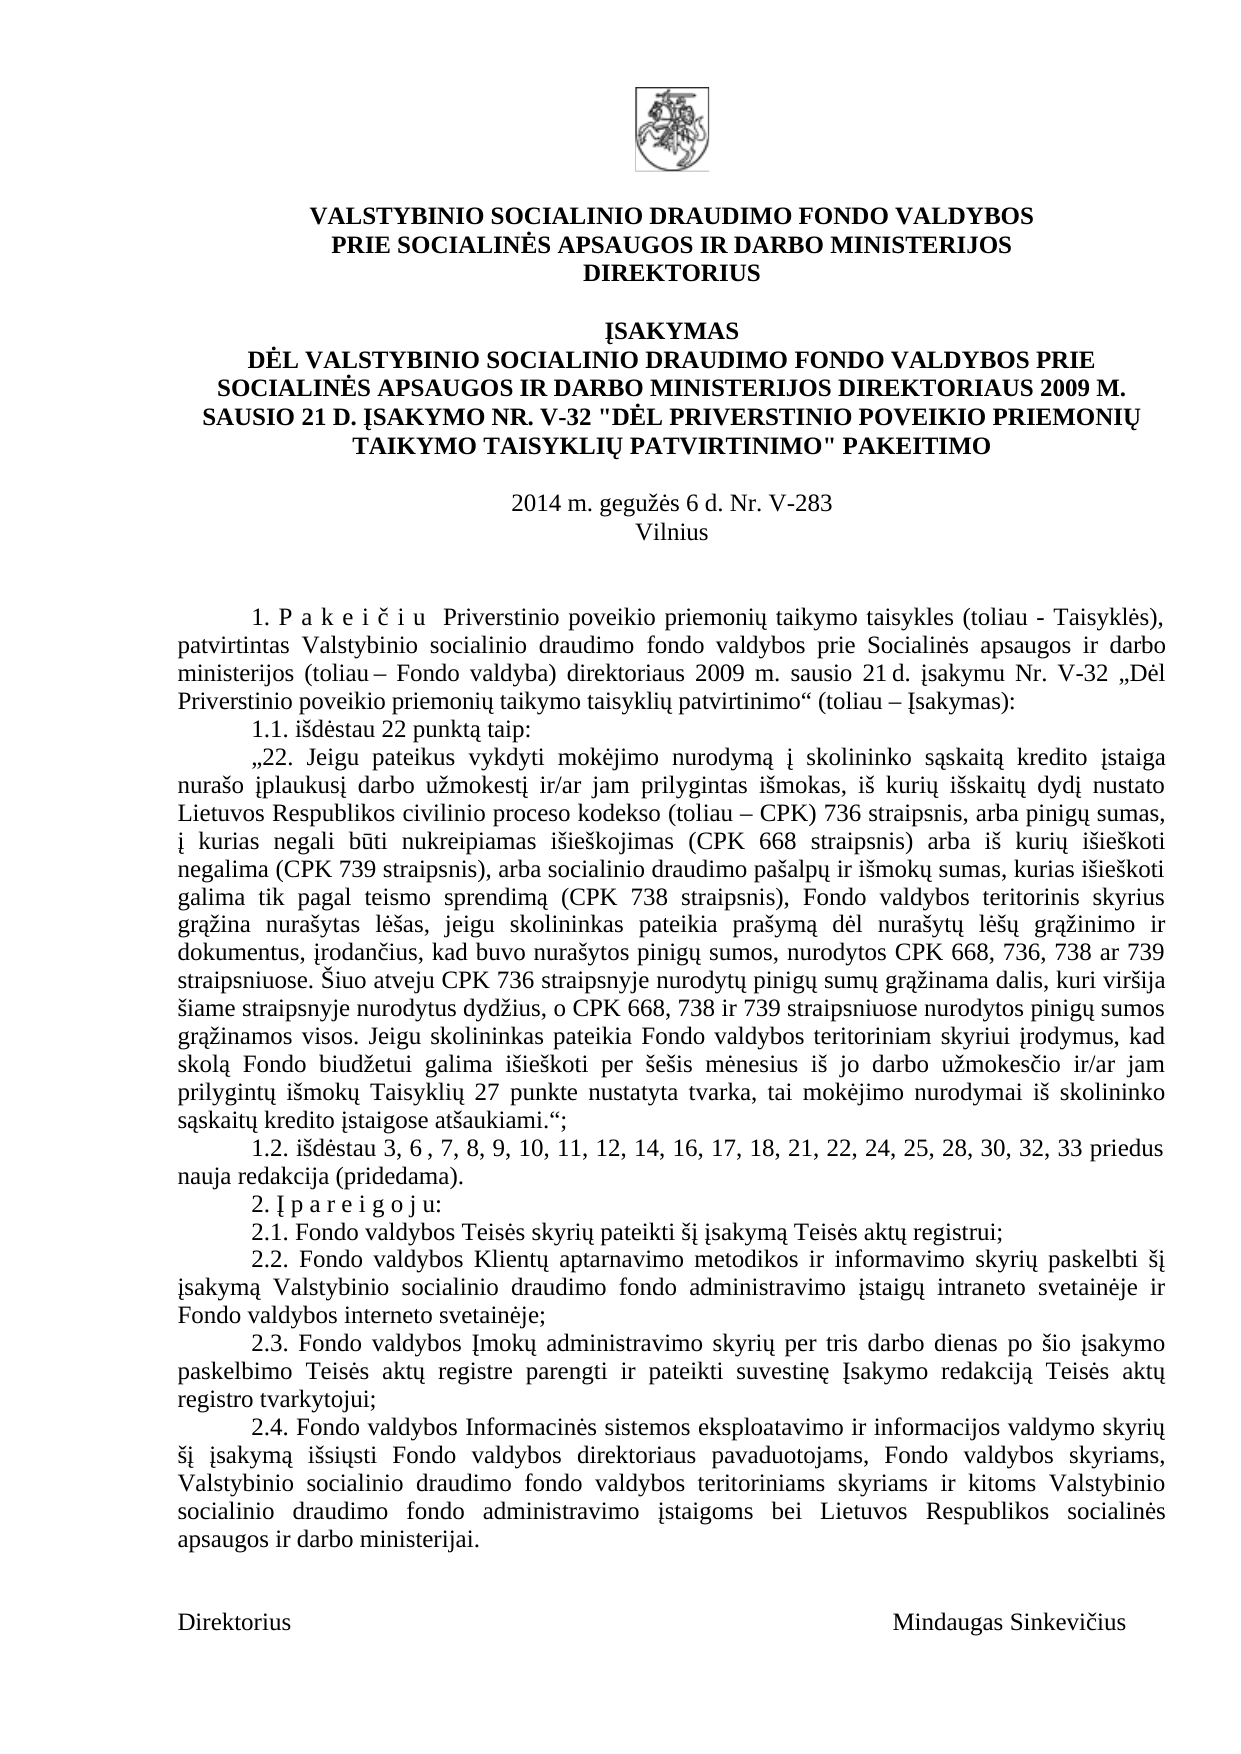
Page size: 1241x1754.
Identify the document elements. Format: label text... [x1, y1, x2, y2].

text PRIE SOCIALINĖS APSAUGOS IR DARBO MINISTERIJOS [177, 230, 1166, 258]
text „22. Jeigu pateikus vykdyti mokėjimo nurodymą į skolininko sąskaitą kredito įstaiga nurašo įplaukusį darbo užmokestį ir/ar jam prilygintas išmokas, iš kurių išskaitų dydį nustato Lietuvos Respublikos civilinio proceso kodekso (toliau – CPK) 736 straipsnis, arba pinigų sumas, į kurias negali būti nukreipiamas išieškojimas (CPK 668 straipsnis) arba iš kurių išieškoti negalima (CPK 739 straipsnis), arba socialinio draudimo pašalpų ir išmokų sumas, kurias išieškoti galima tik pagal teismo sprendimą (CPK 738 straipsnis), Fondo valdybos teritorinis skyrius grąžina nurašytas lėšas, jeigu skolininkas pateikia prašymą dėl nurašytų lėšų grąžinimo ir dokumentus, įrodančius, kad buvo nurašytos pinigų sumos, nurodytos CPK 668, 736, 738 ar 739 straipsniuose. Šiuo atveju CPK 736 straipsnyje nurodytų pinigų sumų grąžinama dalis, kuri viršija šiame straipsnyje nurodytus dydžius, o CPK 668, 738 ir 739 straipsniuose nurodytos pinigų sumos grąžinamos visos. Jeigu skolininkas pateikia Fondo valdybos teritoriniam skyriui įrodymus, kad skolą Fondo biudžetui galima išieškoti per šešis mėnesius iš jo darbo užmokesčio ir/ar jam prilygintų išmokų Taisyklių 27 punkte nustatyta tvarka, tai mokėjimo nurodymai iš skolininko sąskaitų kredito įstaigose atšaukiami.“; [177, 743, 1166, 1134]
text Direktorius Mindaugas Sinkevičius [177, 1608, 1166, 1636]
text 2. Į p a r e i g o j u: [177, 1190, 1166, 1218]
text 1. P a k e i č i u Priverstinio poveikio priemonių taikymo taisykles (toliau - Taisyklės), patvirtintas Valstybinio socialinio draudimo fondo valdybos prie Socialinės apsaugos ir darbo ministerijos (toliau – Fondo valdyba) direktoriaus 2009 m. sausio 21 d. įsakymu Nr. V-32 „Dėl Priverstinio poveikio priemonių taikymo taisyklių patvirtinimo“ (toliau – Įsakymas): [177, 603, 1166, 715]
text 2014 m. gegužės 6 d. Nr. V-283 [177, 488, 1166, 517]
text 2.4. Fondo valdybos Informacinės sistemos eksploatavimo ir informacijos valdymo skyrių šį įsakymą išsiųsti Fondo valdybos direktoriaus pavaduotojams, Fondo valdybos skyriams, Valstybinio socialinio draudimo fondo valdybos teritoriniams skyriams ir kitoms Valstybinio socialinio draudimo fondo administravimo įstaigoms bei Lietuvos Respublikos socialinės apsaugos ir darbo ministerijai. [177, 1413, 1166, 1553]
text 2.2. Fondo valdybos Klientų aptarnavimo metodikos ir informavimo skyrių paskelbti šį įsakymą Valstybinio socialinio draudimo fondo administravimo įstaigų intraneto svetainėje ir Fondo valdybos interneto svetainėje; [177, 1246, 1166, 1329]
text DĖL Valstybinio socialinio draudimo fondo valdybos prie Socialinės apsaugos ir darbo ministerijos direktoriaus 2009 m. sausio 21 d. įsakymo Nr. V-32 "Dėl Priverstinio poveikio priemonių taikymo taisyklių patvirtinimo" pakeitimo [177, 345, 1166, 460]
text VALSTYBINIO SOCIALINIO DRAUDIMO FONDO VALDYBOS [177, 201, 1166, 230]
text 2.3. Fondo valdybos Įmokų administravimo skyrių per tris darbo dienas po šio įsakymo paskelbimo Teisės aktų registre parengti ir pateikti suvestinę Įsakymo redakciją Teisės aktų registro tvarkytojui; [177, 1329, 1166, 1413]
text 1.2. išdėstau 3, 6 , 7, 8, 9, 10, 11, 12, 14, 16, 17, 18, 21, 22, 24, 25, 28, 30, 32, 33 priedus nauja redakcija (pridedama). [177, 1134, 1166, 1190]
text 2.1. Fondo valdybos Teisės skyrių pateikti šį įsakymą Teisės aktų registrui; [177, 1218, 1166, 1246]
text ĮSAKYMAS [177, 316, 1166, 345]
text 1.1. išdėstau 22 punktą taip: [177, 715, 1166, 743]
text DIREKTORIUS [177, 258, 1166, 287]
text Vilnius [177, 517, 1166, 546]
